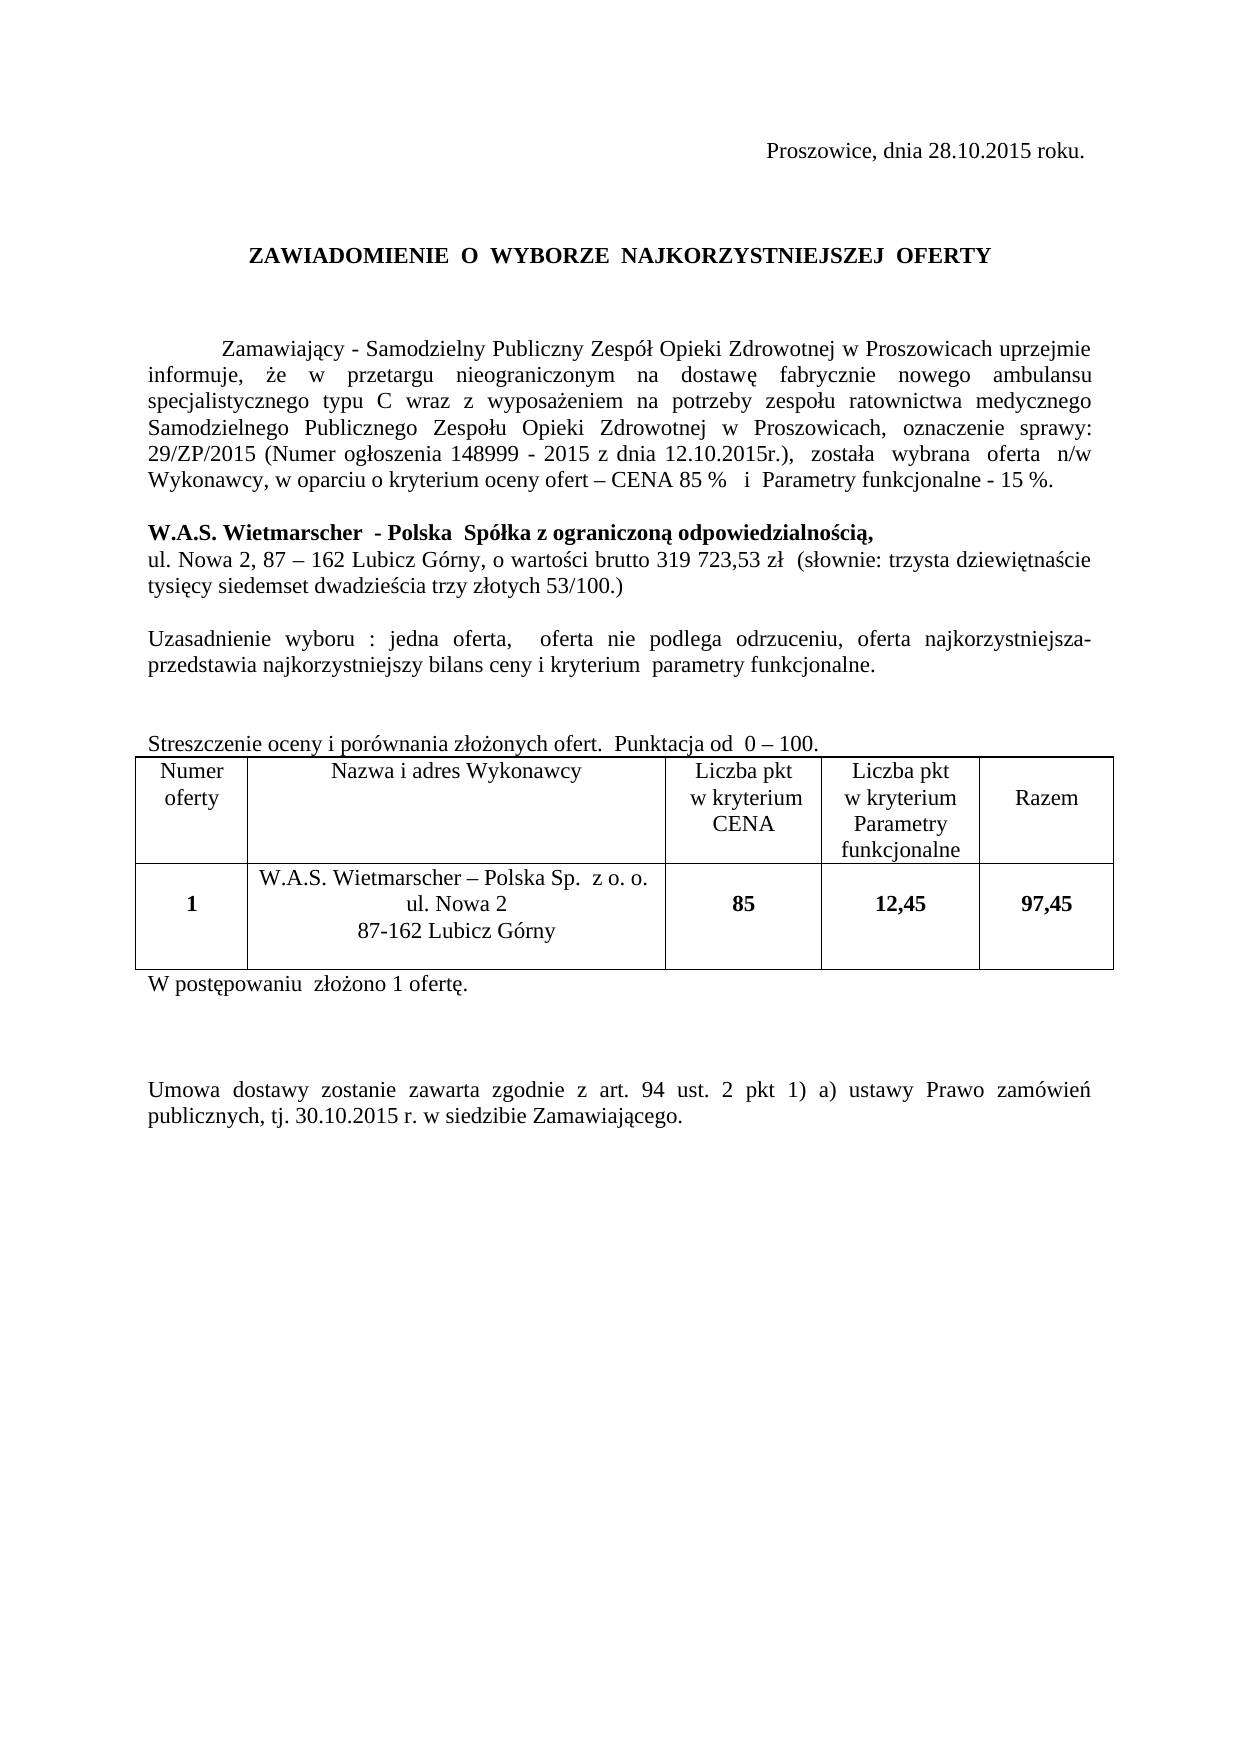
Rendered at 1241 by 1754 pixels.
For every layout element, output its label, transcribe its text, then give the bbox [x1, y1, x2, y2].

text Streszczenie oceny i porównania złożonych ofert. Punktacja od 0 – 100. [148, 730, 1093, 756]
text Umowa dostawy zostanie zawarta zgodnie z art. 94 ust. 2 pkt 1) a) ustawy Prawo zamówień publicznych, tj. 30.10.2015 r. w siedzibie Zamawiającego. [148, 1076, 1093, 1128]
text W.A.S. Wietmarscher - Polska Spółka z ograniczoną odpowiedzialnością, [148, 519, 1093, 546]
table_header Nazwa i adres Wykonawcy [248, 758, 665, 863]
table_cell 85 [666, 864, 821, 969]
table_header Liczba pkt w kryterium CENA [666, 758, 821, 863]
subtitle Proszowice, dnia 28.10.2015 roku. [738, 137, 1093, 164]
text Zamawiający - Samodzielny Publiczny Zespół Opieki Zdrowotnej w Proszowicach uprzejmie informuje, że w przetargu nieograniczonym na dostawę fabrycznie nowego ambulansu specjalistycznego typu C wraz z wyposażeniem na potrzeby zespołu ratownictwa medycznego Samodzielnego Publicznego Zespołu Opieki Zdrowotnej w Proszowicach, oznaczenie sprawy: 29/ZP/2015 (Numer ogłoszenia 148999 - 2015 z dnia 12.10.2015r.), została wybrana oferta n/w Wykonawcy, w oparciu o kryterium oceny ofert – CENA 85 % i Parametry funkcjonalne - 15 %. [148, 335, 1093, 493]
table_header Razem [980, 758, 1113, 863]
table_cell 12,45 [822, 864, 979, 969]
table_header Liczba pkt w kryterium Parametry funkcjonalne [822, 758, 979, 863]
table_cell W.A.S. Wietmarscher – Polska Sp. z o. o. ul. Nowa 2 87-162 Lubicz Górny [248, 864, 665, 969]
text Uzasadnienie wyboru : jedna oferta, oferta nie podlega odrzuceniu, oferta najkorzystniejsza- przedstawia najkorzystniejszy bilans ceny i kryterium parametry funkcjonalne. [148, 625, 1093, 677]
table_cell 97,45 [980, 864, 1113, 969]
text ul. Nowa 2, 87 – 162 Lubicz Górny, o wartości brutto 319 723,53 zł (słownie: trzysta dziewiętnaście tysięcy siedemset dwadzieścia trzy złotych 53/100.) [148, 546, 1093, 598]
table_header Numer oferty [136, 758, 247, 863]
table_cell 1 [136, 864, 247, 969]
text ZAWIADOMIENIE O WYBORZE NAJKORZYSTNIEJSZEJ OFERTY [148, 243, 1093, 269]
text W postępowaniu złożono 1 ofertę. [148, 970, 1093, 997]
